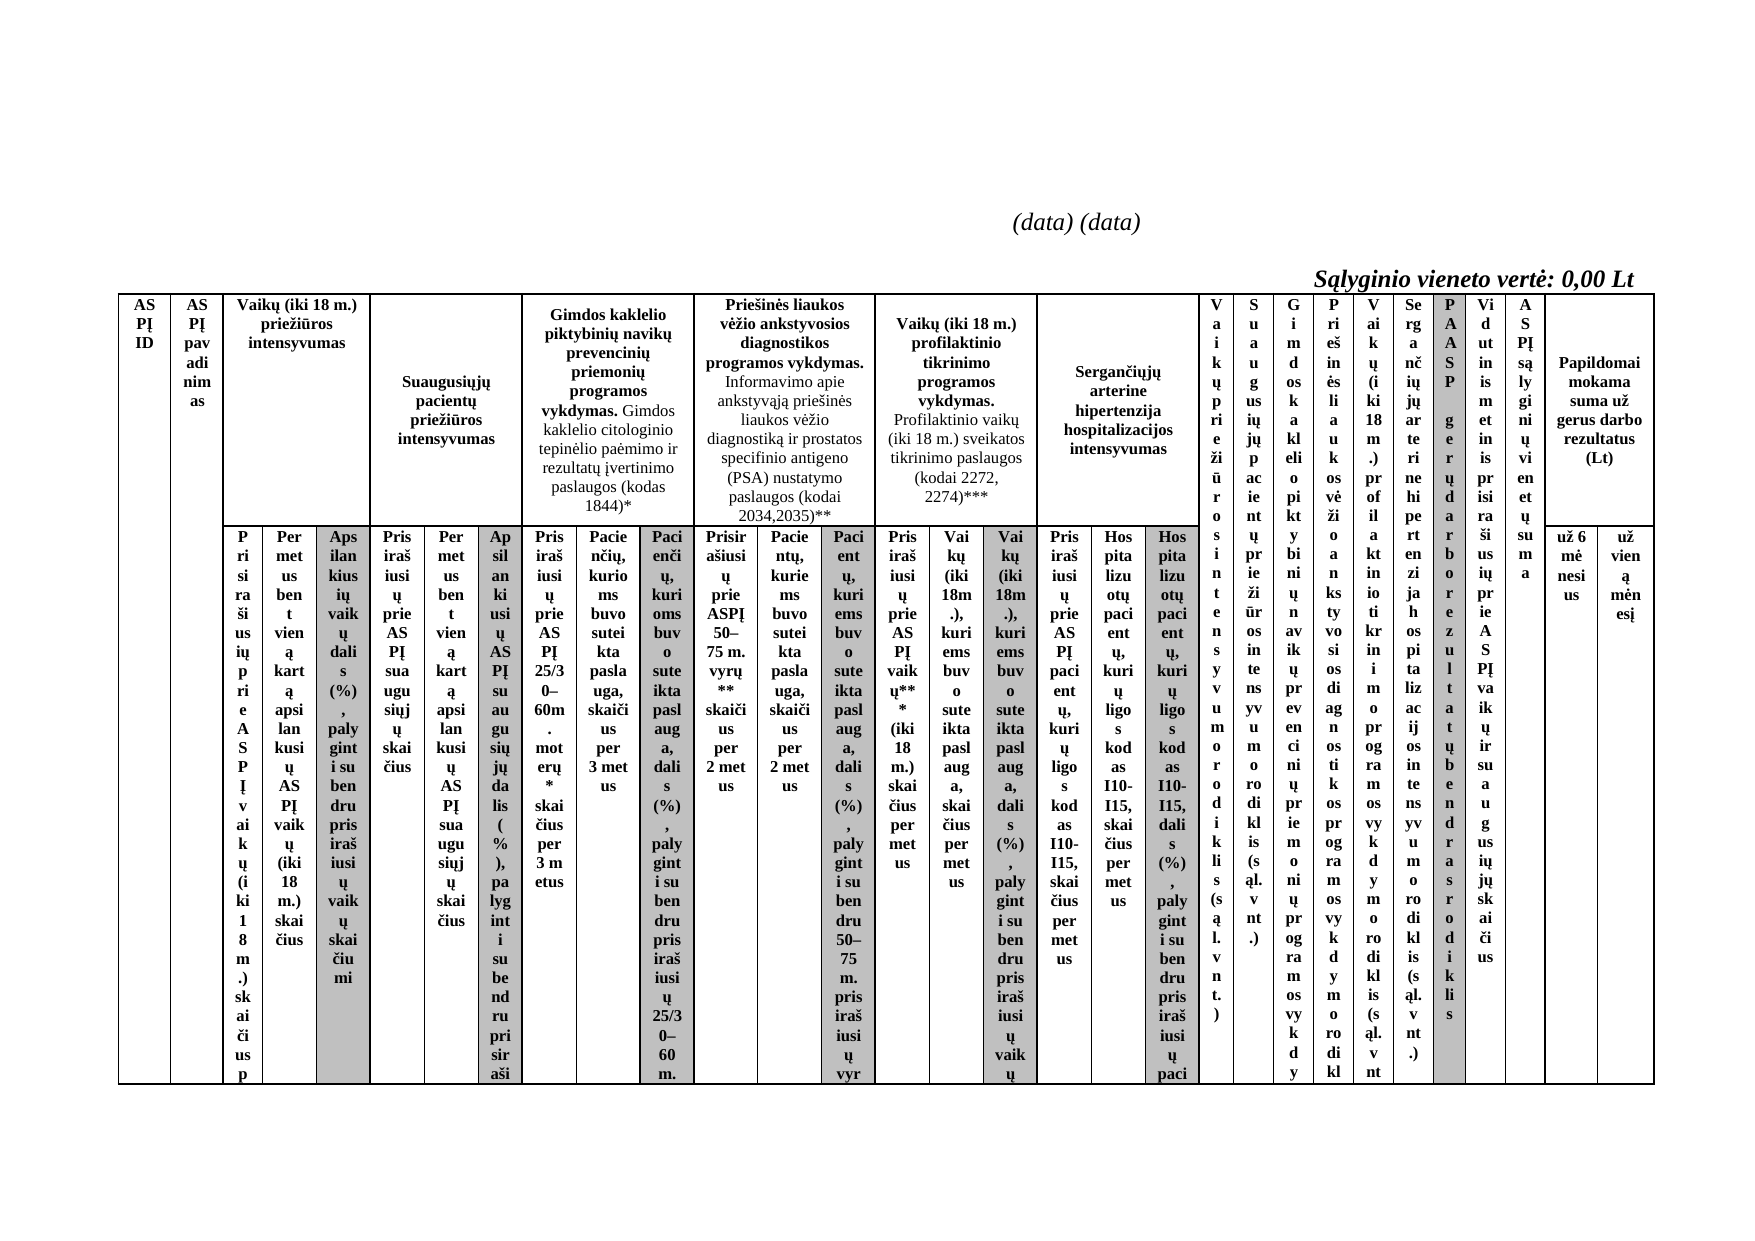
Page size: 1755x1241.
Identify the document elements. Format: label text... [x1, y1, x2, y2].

table_header Papildomai mokama suma už gerus darbo rezultatus (Lt) [1546, 295, 1653, 525]
table_cell Prisirašiusių prie ASPĮ vaikų (iki 18 m.) skaičius p [224, 527, 262, 1083]
table_cell Prisirašiusių prie ASPĮ pacientų, kurių ligos kodas I10-I15, skaičius per metus [1038, 527, 1091, 1083]
table_cell Vaikų (iki 18m.), kuriems buvo suteikta paslauga, dalis (%), palyginti su bendru prisirašiusių vaikų [984, 527, 1036, 1083]
table_header Sergančiųjų arterine hipertenzija hospitalizacijos intensyvumo rodiklis (sąl. vnt.) [1394, 295, 1433, 1083]
table_cell Pacienčių, kurioms buvo suteikta paslauga, skaičius per 3 metus [577, 527, 639, 1083]
table_header Vidutinis metinis prisirašiusių prie ASPĮ vaikų ir suaugusiųjų skaičius [1466, 295, 1505, 1083]
table_header ASPĮ pavadinimas [171, 295, 222, 1083]
table_cell Hospitalizuotų pacientų, kurių ligos kodas I10-I15, skaičius per metus [1092, 527, 1145, 1083]
table_cell už vieną mėnesį [1598, 527, 1653, 1083]
table_header [118, 207, 942, 235]
table_header Priešinės liaukos vėžio ankstyvosios diagnostikos programos vykdymas. Informavimo apie ankstyvąją priešinės liaukos vėžio diagnostiką ir prostatos specifinio antigeno (PSA) nustatymo paslaugos (kodai 2034,2035)** [695, 295, 874, 525]
table_cell Vaikų (iki 18m.), kuriems buvo suteikta paslauga, skaičius per metus [930, 527, 983, 1083]
table_cell Per metus bent vieną kartą apsilankusių ASPĮ suaugusiųjų skaičius [425, 527, 478, 1083]
table_cell Prisirašiusių prie ASPĮ 50–75 m. vyrų** skaičius per 2 metus [695, 527, 757, 1083]
text Sąlyginio vieneto vertė: 0,00 Lt [118, 264, 1636, 293]
table_header ASPĮ ID [119, 295, 170, 1083]
table_header Suaugusiųjų pacientų priežiūros intensyvumas [371, 295, 521, 525]
table_header Vaikų (iki 18 m.) profilaktinio tikrinimo programos vykdymo rodiklis (sąl. vnt [1354, 295, 1393, 1083]
table_header Gimdos kaklelio piktybinių navikų prevencinių priemonių programos vykdymo rodiklis (sąl. vnt.) [1274, 295, 1313, 1083]
table_header Sergančiųjų arterine hipertenzija hospitalizacijos intensyvumas [1038, 295, 1198, 525]
table_header Suaugusiųjų pacientų priežiūros intensyvumo rodiklis (sąl. vnt.) [1234, 295, 1273, 1083]
table_cell Apsilankiusių vaikų dalis (%), palyginti su bendru prisirašiusių vaikų skaičiumi [317, 527, 369, 1083]
table_cell Hospitalizuotų pacientų, kurių ligos kodas I10-I15, dalis (%), palyginti su bendru prisirašiusių pacientų, sergančių šia liga, skaičiumi [1146, 527, 1198, 1083]
table_header (data) (data) [942, 207, 1653, 235]
table_header Vaikų (iki 18 m.) priežiūros intensyvumas [224, 295, 369, 525]
table_cell Apsilankiusių ASPĮ suaugusiųjų dalis (%), palyginti su bendru prisirašiusių suaugusiųjų skaičiumi [479, 527, 521, 1083]
table_header Gimdos kaklelio piktybinių navikų prevencinių priemonių programos vykdymas. Gimdos kaklelio citologinio tepinėlio paėmimo ir rezultatų įvertinimo paslaugos (kodas 1844)* [523, 295, 693, 525]
table_header Vaikų (iki 18 m.) profilaktinio tikrinimo programos vykdymas. Profilaktinio vaikų (iki 18 m.) sveikatos tikrinimo paslaugos (kodai 2272, 2274)*** [876, 295, 1036, 525]
table_cell Pacientų, kuriems buvo suteikta paslauga, skaičius per 2 metus [758, 527, 821, 1083]
table_cell Prisirašiusių prie ASPĮ 25/30–60m. moterų* skaičius per 3 metus [523, 527, 576, 1083]
table_header Priešinės liaukos vėžio ankstyvosios diagnostikos programos vykdymo rodiklis (sąl. vnt.) [1314, 295, 1353, 1083]
table_cell Pacientų, kuriems buvo suteikta paslauga, dalis (%), palyginti su bendru 50–75 m. prisirašiusių vyr [822, 527, 874, 1083]
table_cell Prisirašiusių prie ASPĮ vaikų*** (iki 18 m.) skaičius per metus [876, 527, 929, 1083]
table_cell Prisirašiusių prie ASPĮ suaugusiųjų skaičius [371, 527, 424, 1083]
table_header ASPĮ sąlyginių vienetų suma [1506, 295, 1544, 1083]
table_header Vaikų priežiūros intensyvumo rodiklis (sąl. vnt.) [1200, 295, 1233, 1083]
table_header PAASP gerų darbo rezultatų bendras rodiklis [1434, 295, 1465, 1083]
table_cell už 6 mėnesius [1546, 527, 1597, 1083]
table_cell Per metus bent vieną kartą apsilankusių ASPĮ vaikų (iki 18 m.) skaičius [263, 527, 316, 1083]
table_cell Pacienčių, kurioms buvo suteikta paslauga, dalis (%), palyginti su bendru prisirašiusių 25/30–60 m. moterų* skaičiumi [641, 527, 693, 1083]
